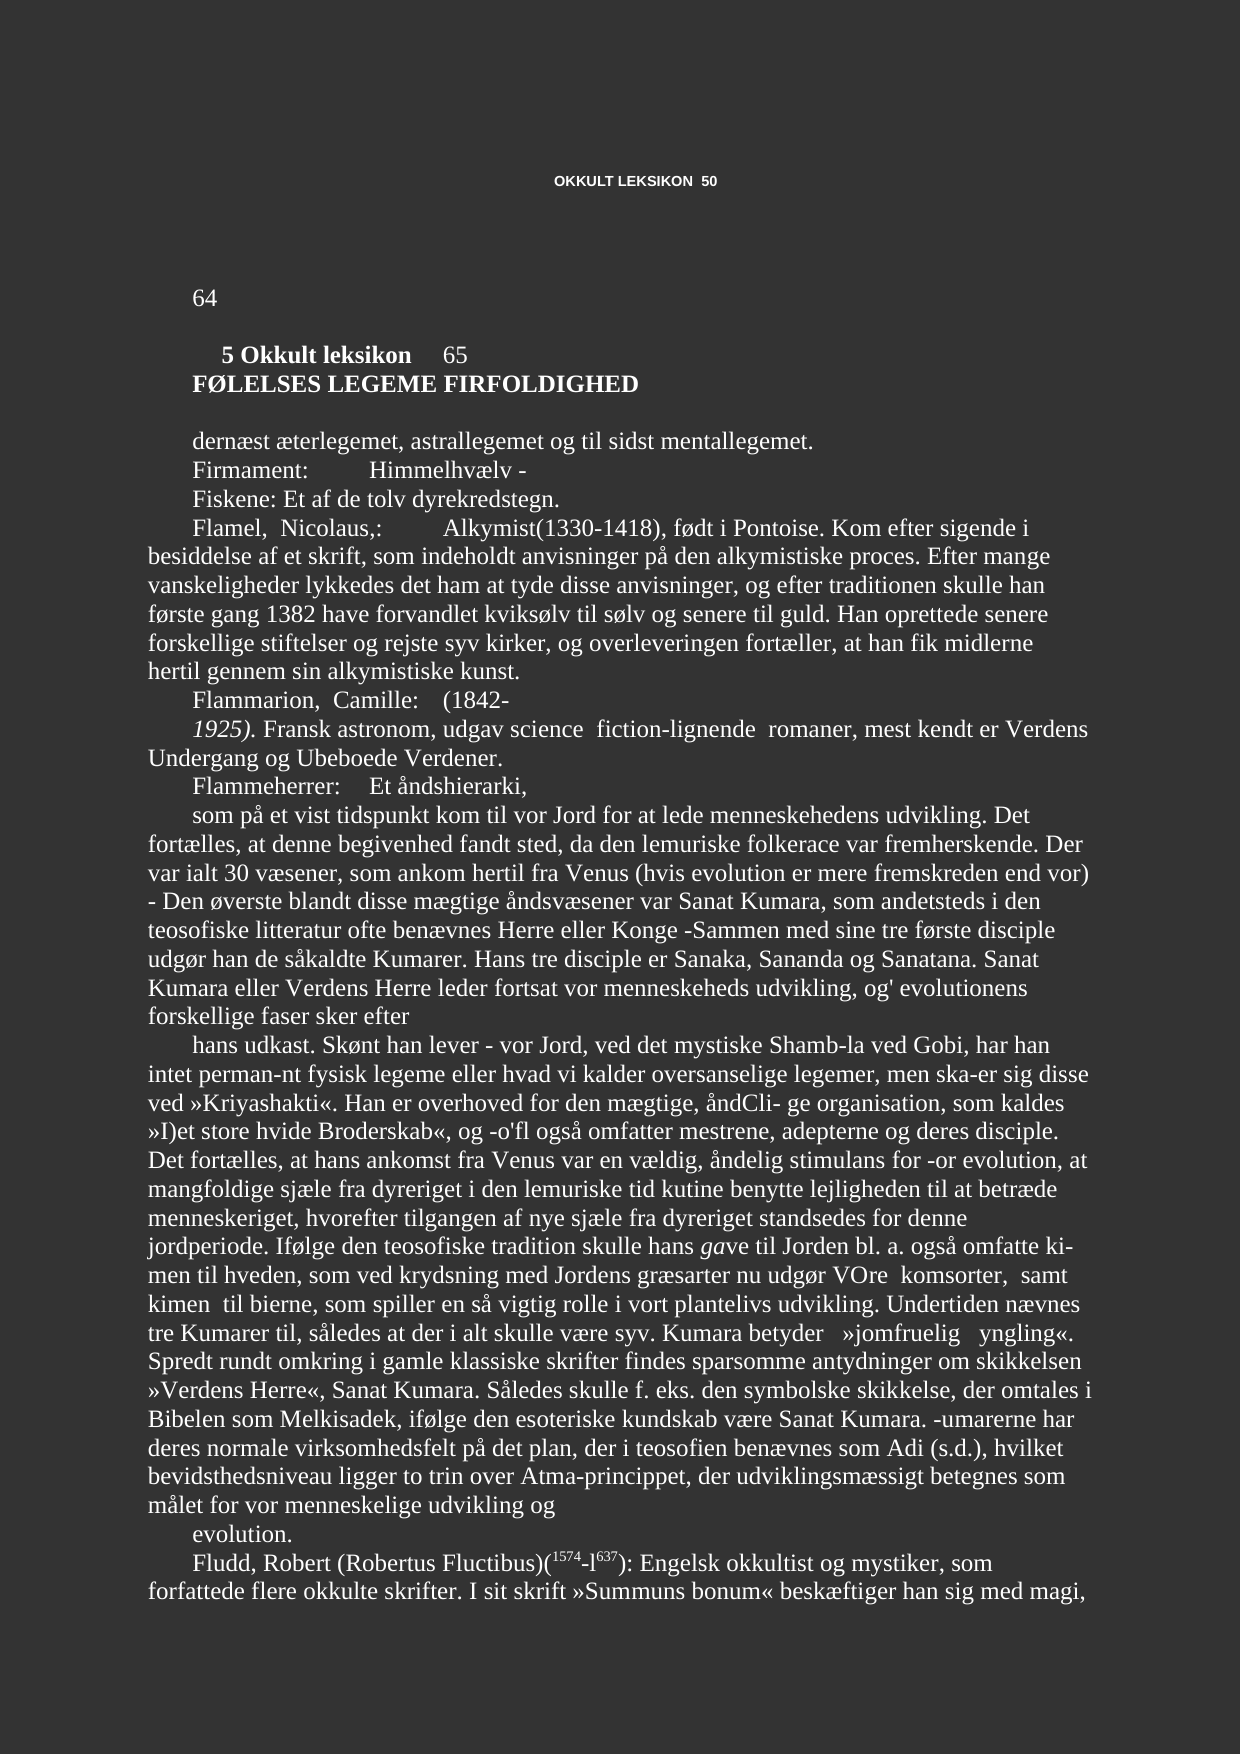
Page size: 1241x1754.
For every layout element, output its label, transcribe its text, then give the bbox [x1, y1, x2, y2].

text som på et vist tidspunkt kom til vor Jord for at lede menneskehedens udvikling. Det fortælles, at denne begivenhed fandt sted, da den le­muriske folkerace var fremhersken­de. Der var ialt 30 væsener, som an­kom hertil fra Venus (hvis evolution er mere fremskreden end vor) - Den øverste blandt disse mægtige ånds­væsener var Sanat Kumara, som an­detsteds i den teosofiske litteratur ofte benævnes Herre eller Konge -Sammen med sine tre første disciple udgør han de såkaldte Kumarer. Hans tre disciple er Sanaka, Sanan­da og Sanatana. Sanat Kumara eller Verdens Herre leder fortsat vor menneskeheds udvikling, og' evolu­tionens forskellige faser sker efter [148, 800, 1092, 1030]
text Flamel, Nicolaus,: Alkymist(1330-1418), født i Pontoise. Kom efter sigende i besiddelse af et skrift, som indeholdt anvisninger på den alkymistiske proces. Efter man­ge vanskeligheder lykkedes det ham at tyde disse anvisninger, og efter traditionen skulle han første gang 1382 have forvandlet kviksølv til sølv og senere til guld. Han oprette­de senere forskellige stiftelser og rejste syv kirker, og overleveringen fortæller, at han fik midlerne hertil gennem sin alkymistiske kunst. [148, 513, 1092, 685]
text hans udkast. Skønt han lever - vor Jord, ved det mystiske Shamb-la ved Gobi, har han intet perman-nt fysisk legeme eller hvad vi kalder oversanselige legemer, men ska-er sig disse ved »Kriyashakti«. Han er overhoved for den mægtige, åndCli- ge organisation, som kaldes »I)et store hvide Broderskab«, og -o'fl også omfatter mestrene, adepterne og deres disciple. Det fortælles, at hans ankomst fra Venus var en vældig, åndelig stimulans for -or evolution, at mangfoldige sjæle fra dyreriget i den lemuriske tid kutine benytte lejligheden til at betræde menneskeriget, hvorefter tilgangen af nye sjæle fra dyreriget standsedes for denne jordperiode. Ifølge den teosofiske tradition skulle hans ga­ve til Jorden bl. a. også omfatte ki­men til hveden, som ved krydsning med Jordens græsarter nu udgør VO­re komsorter, samt kimen til bierne, som spiller en så vigtig rolle i vort plantelivs udvikling. Underti­den nævnes tre Kumarer til, således at der i alt skulle være syv. Kumara betyder »jomfruelig yngling«. Spredt rundt omkring i gamle klas­siske skrifter findes sparsomme an­tydninger om skikkelsen »Verdens Herre«, Sanat Kumara. Således skulle f. eks. den symbolske skik­kelse, der omtales i Bibelen som Melkisadek, ifølge den esoteriske kundskab være Sanat Kumara. -u­marerne har deres normale virk­somhedsfelt på det plan, der i teoso­fien benævnes som Adi (s.d.), hvil­ket bevidsthedsniveau ligger to trin over Atma-princippet, der udvik­lingsmæssigt betegnes som målet for vor menneskelige udvikling og [148, 1030, 1092, 1519]
text Fludd, Robert (Robertus Flucti­bus)(1574-l637): Engelsk okkultist og mystiker, som forfattede flere okkulte skrifter. I sit skrift »Sum­muns bonum« beskæftiger han sig med magi, [148, 1548, 1092, 1605]
text Firmament: Himmelhvælv - [148, 455, 1092, 484]
text dernæst æterlegemet, astrallegemet og til sidst mentallegemet. [148, 426, 1092, 455]
text Fiskene: Et af de tolv dyrekred­stegn. [148, 484, 1092, 513]
text Flammeherrer: Et åndshierarki, [148, 771, 1092, 800]
text Flammarion, Camille: (1842- [148, 685, 1092, 714]
text 5 Okkult leksikon 65 [148, 340, 1092, 369]
text FØLELSES LEGEME FIRFOLDIGHED [148, 369, 1092, 398]
text 1925). Fransk astronom, udgav sci­ence fiction-lignende romaner, mest kendt er Verdens Undergang og Ubeboede Verdener. [148, 714, 1092, 771]
text evolution. [148, 1519, 1092, 1548]
text 64 [148, 283, 1092, 311]
